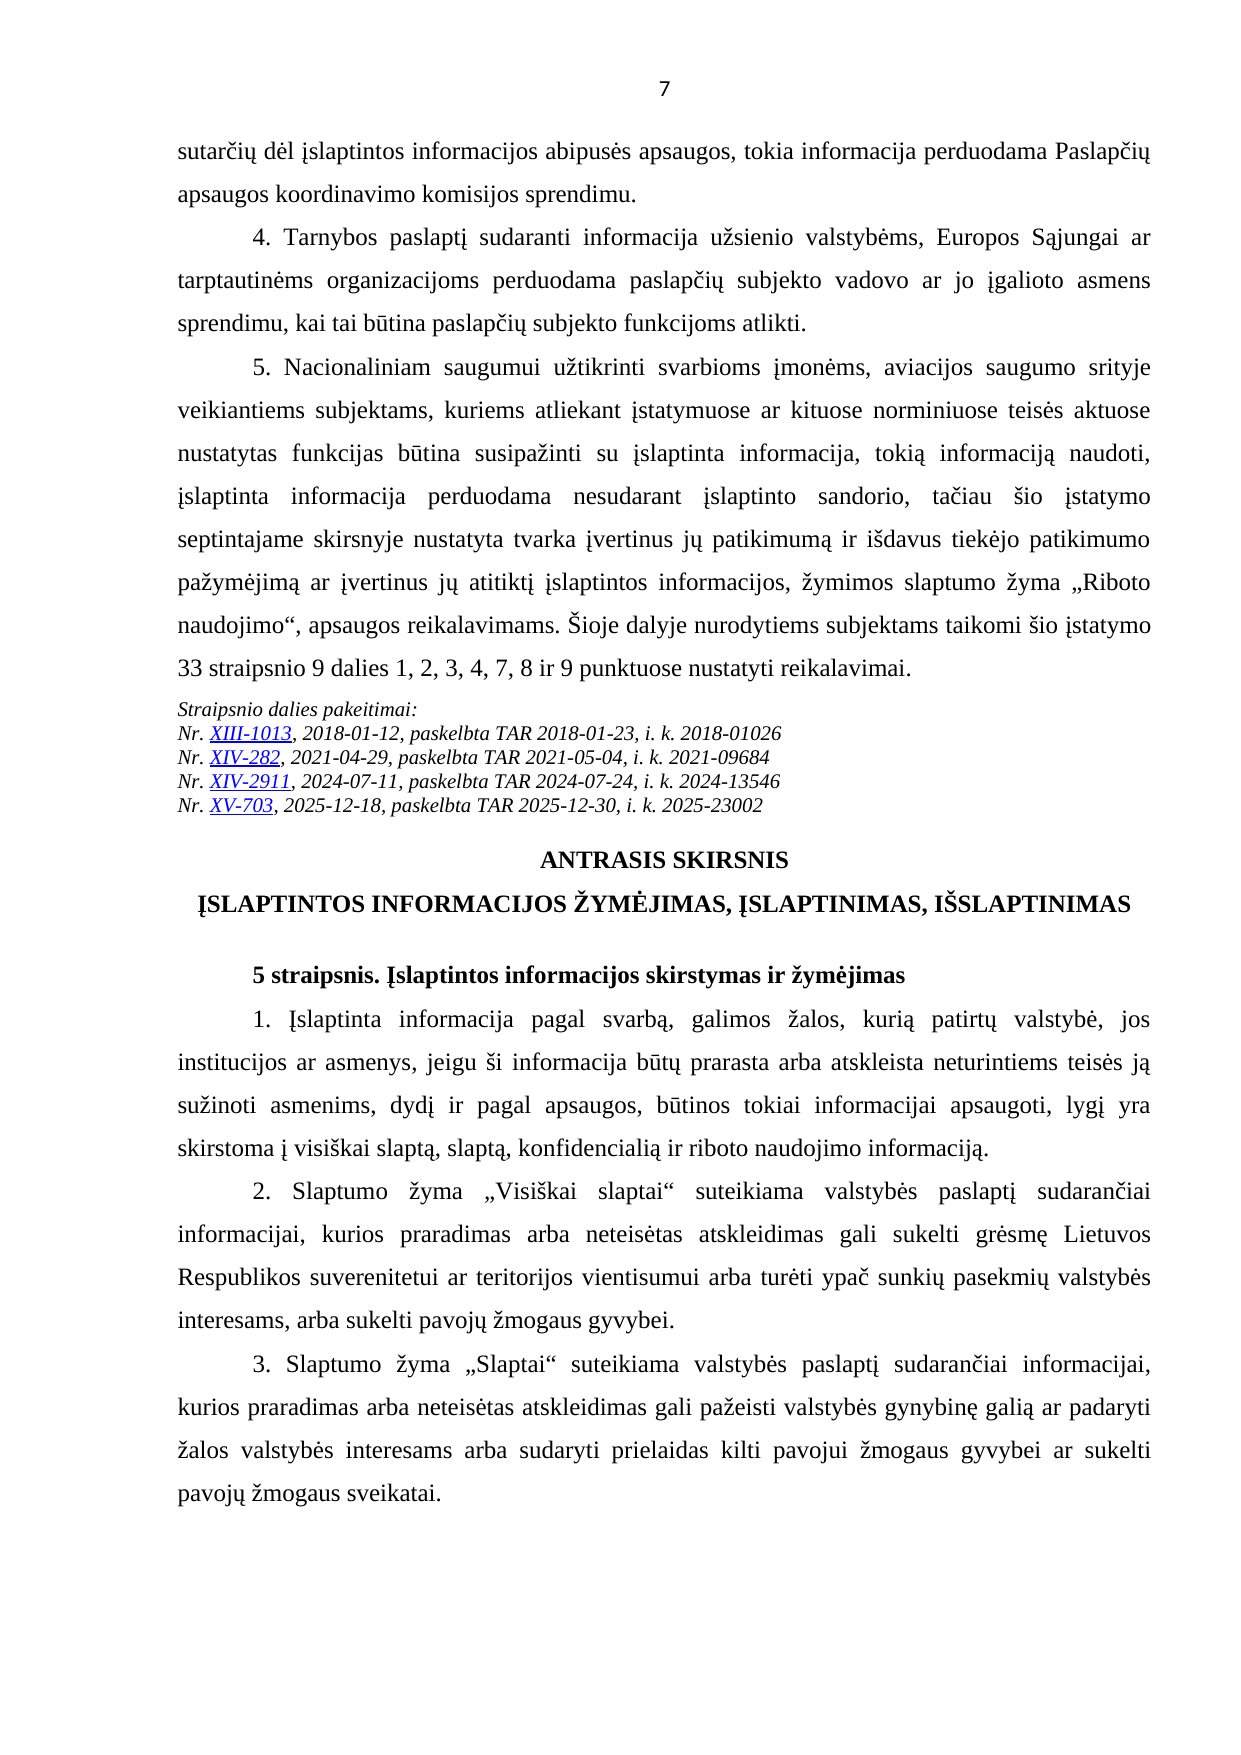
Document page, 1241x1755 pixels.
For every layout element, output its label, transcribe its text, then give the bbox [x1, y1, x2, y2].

text sutarčių dėl įslaptintos informacijos abipusės apsaugos, tokia informacija perduodama Paslapčių apsaugos koordinavimo komisijos sprendimu. [177, 136, 1152, 208]
text Straipsnio dalies pakeitimai: [177, 697, 1152, 721]
text 2. Slaptumo žyma „Visiškai slaptai“ suteikiama valstybės paslaptį sudarančiai informacijai, kurios praradimas arba neteisėtas atskleidimas gali sukelti grėsmę Lietuvos Respublikos suverenitetui ar teritorijos vientisumui arba turėti ypač sunkių pasekmių valstybės interesams, arba sukelti pavojų žmogaus gyvybei. [177, 1176, 1152, 1334]
text 5 straipsnis. Įslaptintos informacijos skirstymas ir žymėjimas [177, 961, 1152, 989]
text 3. Slaptumo žyma „Slaptai“ suteikiama valstybės paslaptį sudarančiai informacijai, kurios praradimas arba neteisėtas atskleidimas gali pažeisti valstybės gynybinę galią ar padaryti žalos valstybės interesams arba sudaryti prielaidas kilti pavojui žmogaus gyvybei ar sukelti pavojų žmogaus sveikatai. [177, 1349, 1152, 1507]
text ANTRASIS SKIRSNIS [177, 846, 1152, 874]
text Nr. XIV-2911, 2024-07-11, paskelbta TAR 2024-07-24, i. k. 2024-13546 [177, 769, 1152, 793]
text Nr. XIII-1013, 2018-01-12, paskelbta TAR 2018-01-23, i. k. 2018-01026 [177, 721, 1152, 745]
text 1. Įslaptinta informacija pagal svarbą, galimos žalos, kurią patirtų valstybė, jos institucijos ar asmenys, jeigu ši informacija būtų prarasta arba atskleista neturintiems teisės ją sužinoti asmenims, dydį ir pagal apsaugos, būtinos tokiai informacijai apsaugoti, lygį yra skirstoma į visiškai slaptą, slaptą, konfidencialią ir riboto naudojimo informaciją. [177, 1004, 1152, 1162]
text Nr. XIV-282, 2021-04-29, paskelbta TAR 2021-05-04, i. k. 2021-09684 [177, 745, 1152, 769]
text ĮSLAPTINTOS INFORMACIJOS ŽYMĖJIMAS, ĮSLAPTINIMAS, IŠSLAPTINIMAS [177, 889, 1152, 917]
text 5. Nacionaliniam saugumui užtikrinti svarbioms įmonėms, aviacijos saugumo srityje veikiantiems subjektams, kuriems atliekant įstatymuose ar kituose norminiuose teisės aktuose nustatytas funkcijas būtina susipažinti su įslaptinta informacija, tokią informaciją naudoti, įslaptinta informacija perduodama nesudarant įslaptinto sandorio, tačiau šio įstatymo septintajame skirsnyje nustatyta tvarka įvertinus jų patikimumą ir išdavus tiekėjo patikimumo pažymėjimą ar įvertinus jų atitiktį įslaptintos informacijos, žymimos slaptumo žyma „Riboto naudojimo“, apsaugos reikalavimams. Šioje dalyje nurodytiems subjektams taikomi šio įstatymo 33 straipsnio 9 dalies 1, 2, 3, 4, 7, 8 ir 9 punktuose nustatyti reikalavimai. [177, 352, 1152, 682]
text Nr. XV-703, 2025-12-18, paskelbta TAR 2025-12-30, i. k. 2025-23002 [177, 793, 1152, 817]
text 4. Tarnybos paslaptį sudaranti informacija užsienio valstybėms, Europos Sąjungai ar tarptautinėms organizacijoms perduodama paslapčių subjekto vadovo ar jo įgalioto asmens sprendimu, kai tai būtina paslapčių subjekto funkcijoms atlikti. [177, 222, 1152, 337]
